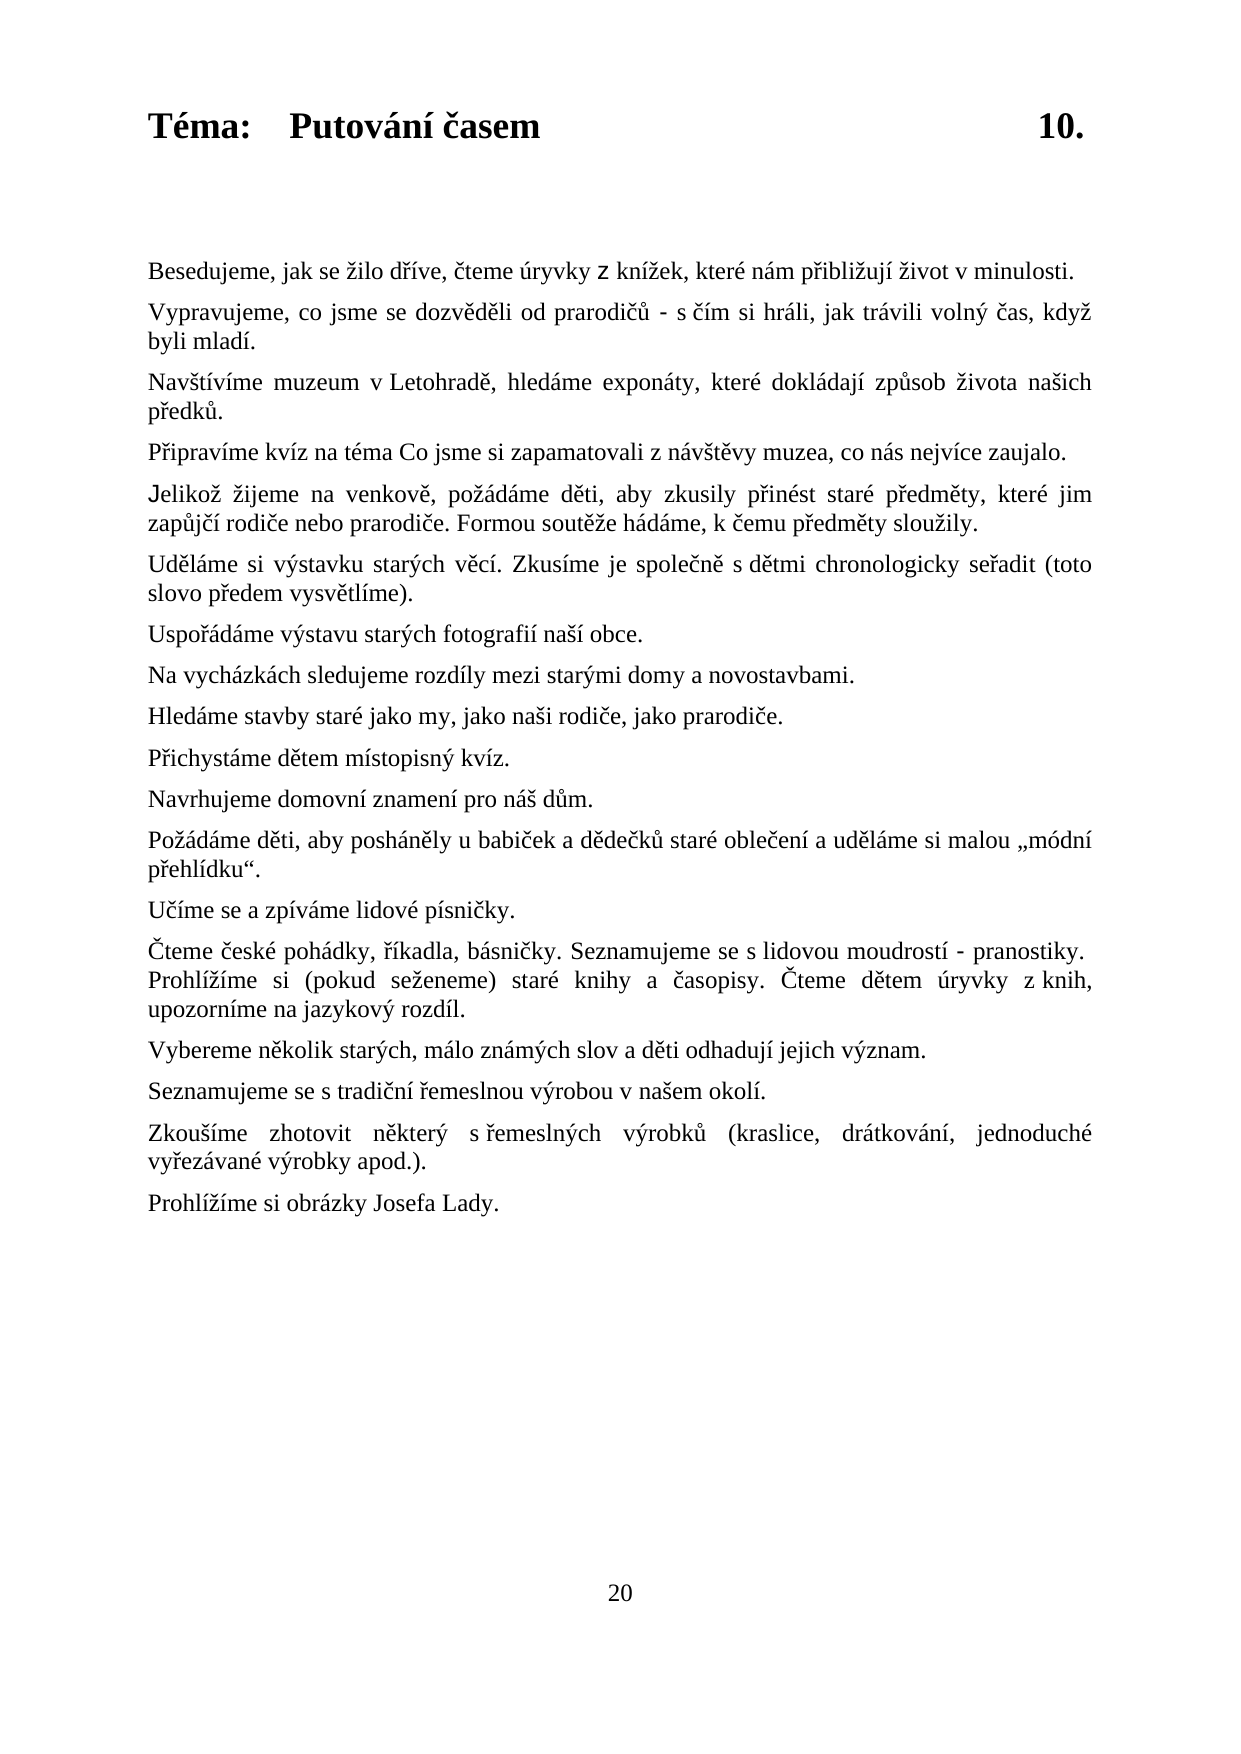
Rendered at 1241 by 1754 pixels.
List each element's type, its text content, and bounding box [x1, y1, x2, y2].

text Jelikož žijeme na venkově, požádáme děti, aby zkusily přinést staré předměty, které jim zapůjčí rodiče nebo prarodiče. Formou soutěže hádáme, k čemu předměty sloužily. [148, 479, 1093, 536]
text Připravíme kvíz na téma Co jsme si zapamatovali z návštěvy muzea, co nás nejvíce zaujalo. [148, 437, 1093, 466]
text Vypravujeme, co jsme se dozvěděli od prarodičů - s čím si hráli, jak trávili volný čas, když byli mladí. [148, 297, 1093, 355]
text Na vycházkách sledujeme rozdíly mezi starými domy a novostavbami. [148, 660, 1093, 689]
text Zkoušíme zhotovit některý s řemeslných výrobků (kraslice, drátkování, jednoduché vyřezávané výrobky apod.). [148, 1118, 1093, 1175]
text Seznamujeme se s tradiční řemeslnou výrobou v našem okolí. [148, 1076, 1093, 1105]
text Čteme české pohádky, říkadla, básničky. Seznamujeme se s lidovou moudrostí - pranostiky. Prohlížíme si (pokud seženeme) staré knihy a časopisy. Čteme dětem úryvky z knih, upozorníme na jazykový rozdíl. [148, 936, 1093, 1023]
text Prohlížíme si obrázky Josefa Lady. [148, 1188, 1093, 1216]
text Hledáme stavby staré jako my, jako naši rodiče, jako prarodiče. [148, 701, 1093, 730]
text Uspořádáme výstavu starých fotografií naší obce. [148, 619, 1093, 648]
text Požádáme děti, aby posháněly u babiček a dědečků staré oblečení a uděláme si malou „módní přehlídku“. [148, 825, 1093, 883]
text Uděláme si výstavku starých věcí. Zkusíme je společně s dětmi chronologicky seřadit (toto slovo předem vysvětlíme). [148, 549, 1093, 606]
text Učíme se a zpíváme lidové písničky. [148, 895, 1093, 924]
text Vybereme několik starých, málo známých slov a děti odhadují jejich význam. [148, 1035, 1093, 1064]
text Přichystáme dětem místopisný kvíz. [148, 743, 1093, 771]
text Navrhujeme domovní znamení pro náš dům. [148, 784, 1093, 813]
text Besedujeme, jak se žilo dříve, čteme úryvky z knížek, které nám přibližují život v minulosti. [148, 256, 1093, 285]
text Téma: Putování časem 10. [148, 103, 1093, 146]
text Navštívíme muzeum v Letohradě, hledáme exponáty, které dokládají způsob života našich předků. [148, 367, 1093, 425]
